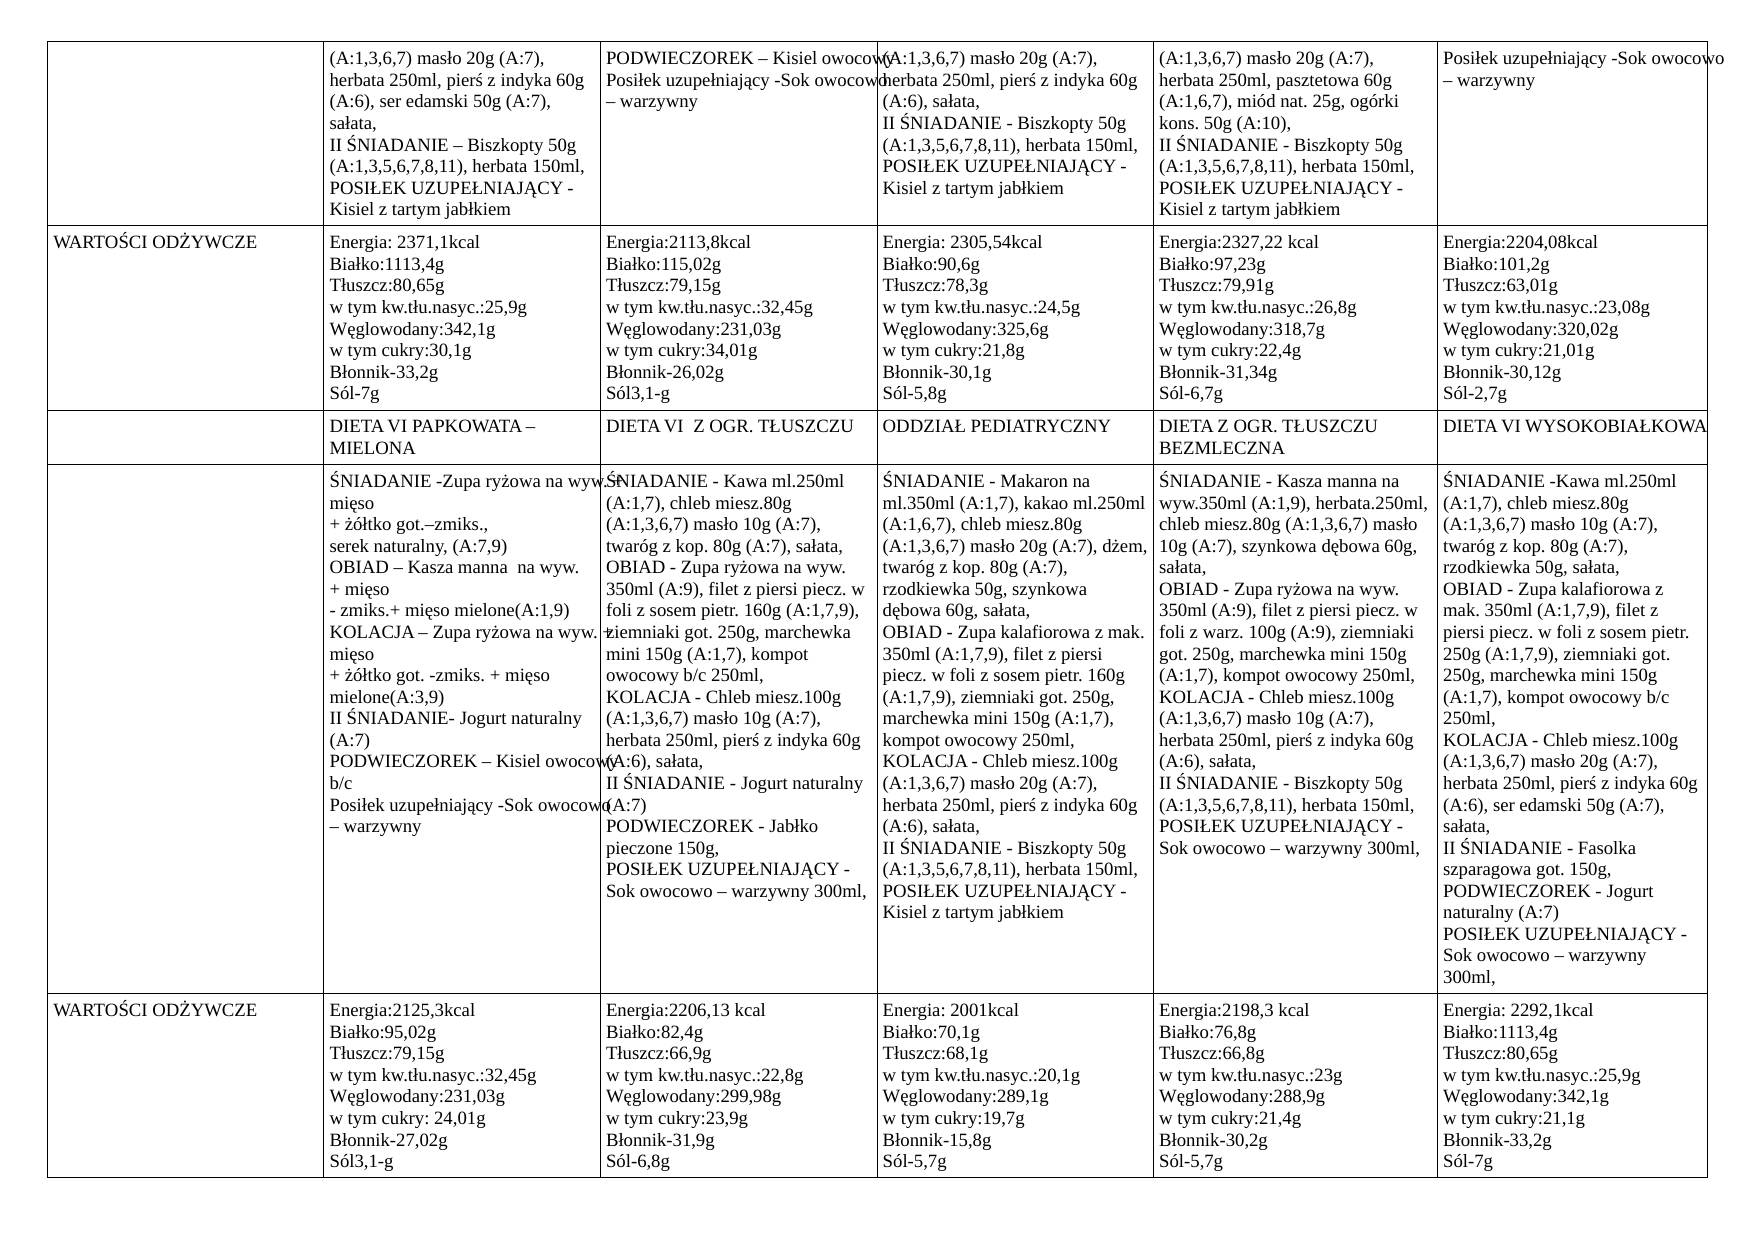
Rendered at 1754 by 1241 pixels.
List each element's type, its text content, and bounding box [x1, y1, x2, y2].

table_cell DIETA VI PAPKOWATA – MIELONA [324, 411, 600, 464]
table_cell Energia: 2371,1kcal Białko:1113,4g Tłuszcz:80,65g w tym kw.tłu.nasyc.:25,9g Węglowodany:342,1g w tym cukry:30,1g Błonnik-33,2g Sól-7g [324, 226, 600, 409]
table_cell ŚNIADANIE -Makaron na ml.350ml (A:1,7), kakao ml.250ml (A:1,6,7), chleb miesz.80g (A:1,3,6,7) masło 20g (A:7), twaróg z kop. 80g (A:7), dżem 40g, jabłko pieczone100g, OBIAD - Zupa kalafiorowa z mak. 350ml (A:1,7,9), filet z piersi piecz. w foli z sosem pietr. 160g (A:1,7,9), ziemniaki got. 250g, marchewka mini 150g (A:1,7), kompot owocowy 250ml, KOLACJA - Chleb miesz.100g (A:1,3,6,7) masło 20g (A:7), herbata 250ml, pierś z indyka 60g (A:6), sałata, II ŚNIADANIE - Biszkopty 50g (A:1,3,5,6,7,8,11), herbata 150ml, POSIŁEK UZUPEŁNIAJĄCY - Kisiel z tartym jabłkiem [878, 42, 1153, 225]
table_cell ŚNIADANIE - Kawa ml.250ml (A:1,7), chleb miesz.80g (A:1,3,6,7) masło 10g (A:7), twaróg z kop. 80g (A:7), sałata, OBIAD - Zupa ryżowa na wyw. 350ml (A:9), filet z piersi piecz. w foli z sosem pietr. 160g (A:1,7,9), ziemniaki got. 250g, marchewka mini 150g (A:1,7), kompot owocowy b/c 250ml, KOLACJA - Chleb miesz.100g (A:1,3,6,7) masło 10g (A:7), herbata 250ml, pierś z indyka 60g (A:6), sałata, II ŚNIADANIE - Jogurt naturalny (A:7) PODWIECZOREK - Jabłko pieczone 150g, POSIŁEK UZUPEŁNIAJĄCY - Sok owocowo – warzywny 300ml, [601, 465, 877, 993]
table_cell (A:1,3,6,7) masło 20g (A:7), herbata 250ml, pasztetowa 60g (A:1,6,7), miód nat. 25g, ogórki kons. 50g (A:10), II ŚNIADANIE - Biszkopty 50g (A:1,3,5,6,7,8,11), herbata 150ml, POSIŁEK UZUPEŁNIAJĄCY - Kisiel z tartym jabłkiem [1154, 42, 1437, 225]
table_cell Energia:2327,22 kcal Białko:97,23g Tłuszcz:79,91g w tym kw.tłu.nasyc.:26,8g Węglowodany:318,7g w tym cukry:22,4g Błonnik-31,34g Sól-6,7g [1154, 226, 1437, 409]
table_cell DIETA VI WYSOKOBIAŁKOWA [1438, 411, 1707, 464]
table_cell [48, 465, 323, 993]
table_cell ŚNIADANIE -Kasza manna na wyw.+ mięso + żółtko got.–zmiks., serek naturalny(A:1,3,7,9) OBIAD –Homogenat KOLACJA – Zupa ryżowa na wyw. + mięso + żółtko got. - zmiksowana (A:1,3,9) II ŚNIADANIE- Jogurt naturalny(A:7) PODWIECZOREK – Kisiel owocowy b/c- płynny Posiłek uzupełniający -Sok owocowo – warzywny [1438, 42, 1707, 225]
table_cell Energia:2113,8kcal Białko:115,02g Tłuszcz:79,15g w tym kw.tłu.nasyc.:32,45g Węglowodany:231,03g w tym cukry:34,01g Błonnik-26,02g Sól3,1-g [601, 226, 877, 409]
table_cell ŚNIADANIE - Kasza manna na wyw.350ml (A:1,9), herbata.250ml, chleb miesz.80g (A:1,3,6,7) masło 10g (A:7), szynkowa dębowa 60g, sałata, OBIAD - Zupa ryżowa na wyw. 350ml (A:9), filet z piersi piecz. w foli z warz. 100g (A:9), ziemniaki got. 250g, marchewka mini 150g (A:1,7), kompot owocowy 250ml, KOLACJA - Chleb miesz.100g (A:1,3,6,7) masło 10g (A:7), herbata 250ml, pierś z indyka 60g (A:6), sałata, II ŚNIADANIE - Biszkopty 50g (A:1,3,5,6,7,8,11), herbata 150ml, POSIŁEK UZUPEŁNIAJĄCY - Sok owocowo – warzywny 300ml, [1154, 465, 1437, 993]
table_cell Energia:2198,3 kcal Białko:76,8g Tłuszcz:66,8g w tym kw.tłu.nasyc.:23g Węglowodany:288,9g w tym cukry:21,4g Błonnik-30,2g Sól-5,7g [1154, 994, 1437, 1177]
table_cell DIETA VI Z OGR. TŁUSZCZU [601, 411, 877, 464]
table_cell ŚNIADANIE -Zupa ryżowa na wyw. + mięso + żółtko got.–zmiks., serek naturalny, (A:7,9) OBIAD – Kasza manna na wyw. + mięso - zmiks.+ mięso mielone(A:1,9) KOLACJA – Zupa ryżowa na wyw. + mięso + żółtko got. -zmiks. + mięso mielone(A:3,9) II ŚNIADANIE- Jogurt naturalny (A:7) PODWIECZOREK – Kisiel owocowy b/c Posiłek uzupełniający -Sok owocowo – warzywny [324, 465, 600, 993]
table_cell ŚNIADANIE -Kawa ml.250ml (A:1,7), chleb miesz.80g (A:1,3,6,7) masło 10g (A:7), twaróg z kop. 80g (A:7), rzodkiewka 50g, sałata, OBIAD - Zupa kalafiorowa z mak. 350ml (A:1,7,9), filet z piersi piecz. w foli z sosem pietr. 250g (A:1,7,9), ziemniaki got. 250g, marchewka mini 150g (A:1,7), kompot owocowy b/c 250ml, KOLACJA - Chleb miesz.100g (A:1,3,6,7) masło 20g (A:7), herbata 250ml, pierś z indyka 60g (A:6), ser edamski 50g (A:7), sałata, II ŚNIADANIE - Fasolka szparagowa got. 150g, PODWIECZOREK - Jogurt naturalny (A:7) POSIŁEK UZUPEŁNIAJĄCY - Sok owocowo – warzywny 300ml, [1438, 465, 1707, 993]
table_cell ŚNIADANIE - Makaron na ml.350ml (A:1,7), kakao ml.250ml (A:1,6,7), chleb miesz.80g (A:1,3,6,7) masło 20g (A:7), dżem, twaróg z kop. 80g (A:7), rzodkiewka 50g, szynkowa dębowa 60g, sałata, OBIAD - Zupa kalafiorowa z mak. 350ml (A:1,7,9), filet z piersi piecz. w foli z sosem pietr. 160g (A:1,7,9), ziemniaki got. 250g, marchewka mini 150g (A:1,7), kompot owocowy 250ml, KOLACJA - Chleb miesz.100g (A:1,3,6,7) masło 20g (A:7), herbata 250ml, pierś z indyka 60g (A:6), sałata, II ŚNIADANIE - Biszkopty 50g (A:1,3,5,6,7,8,11), herbata 150ml, POSIŁEK UZUPEŁNIAJĄCY - Kisiel z tartym jabłkiem [878, 465, 1153, 993]
table_cell [48, 42, 323, 225]
table_cell Energia:2125,3kcal Białko:95,02g Tłuszcz:79,15g w tym kw.tłu.nasyc.:32,45g Węglowodany:231,03g w tym cukry: 24,01g Błonnik-27,02g Sól3,1-g [324, 994, 600, 1177]
table_cell Energia:2206,13 kcal Białko:82,4g Tłuszcz:66,9g w tym kw.tłu.nasyc.:22,8g Węglowodany:299,98g w tym cukry:23,9g Błonnik-31,9g Sól-6,8g [601, 994, 877, 1177]
table_cell WARTOŚCI ODŻYWCZE [48, 226, 323, 409]
table_cell ŚNIADANIE – Kasza manna na ml. + suchary + żółtko got.+ masło-zmiks, serek waniliowy(A:1,3,7) OBIAD – Kasza manna na wyw. + mięso - zmiks.+ mięso mielone(A:1,9) KOLACJA – Zupa ryżowa na wyw. + mięso + żółtko got. zmiksowana + mięso mielone(A:1,3,9) II ŚNIADANIE- Jogurt owocowy(A:7) PODWIECZOREK – Kisiel owocowy Posiłek uzupełniający -Sok owocowo – warzywny [601, 42, 877, 225]
table_cell Energia: 2001kcal Białko:70,1g Tłuszcz:68,1g w tym kw.tłu.nasyc.:20,1g Węglowodany:289,1g w tym cukry:19,7g Błonnik-15,8g Sól-5,7g [878, 994, 1153, 1177]
table_cell Energia: 2292,1kcal Białko:1113,4g Tłuszcz:80,65g w tym kw.tłu.nasyc.:25,9g Węglowodany:342,1g w tym cukry:21,1g Błonnik-33,2g Sól-7g [1438, 994, 1707, 1177]
table_cell (A:1,3,6,7) masło 20g (A:7), herbata 250ml, pierś z indyka 60g (A:6), ser edamski 50g (A:7), sałata, II ŚNIADANIE – Biszkopty 50g (A:1,3,5,6,7,8,11), herbata 150ml, POSIŁEK UZUPEŁNIAJĄCY - Kisiel z tartym jabłkiem [324, 42, 600, 225]
table_cell DIETA Z OGR. TŁUSZCZU BEZMLECZNA [1154, 411, 1437, 464]
table_cell ODDZIAŁ PEDIATRYCZNY [878, 411, 1153, 464]
table_cell Energia:2204,08kcal Białko:101,2g Tłuszcz:63,01g w tym kw.tłu.nasyc.:23,08g Węglowodany:320,02g w tym cukry:21,01g Błonnik-30,12g Sól-2,7g [1438, 226, 1707, 409]
table_cell WARTOŚCI ODŻYWCZE [48, 994, 323, 1177]
table_cell [48, 411, 323, 464]
table_cell Energia: 2305,54kcal Białko:90,6g Tłuszcz:78,3g w tym kw.tłu.nasyc.:24,5g Węglowodany:325,6g w tym cukry:21,8g Błonnik-30,1g Sól-5,8g [878, 226, 1153, 409]
